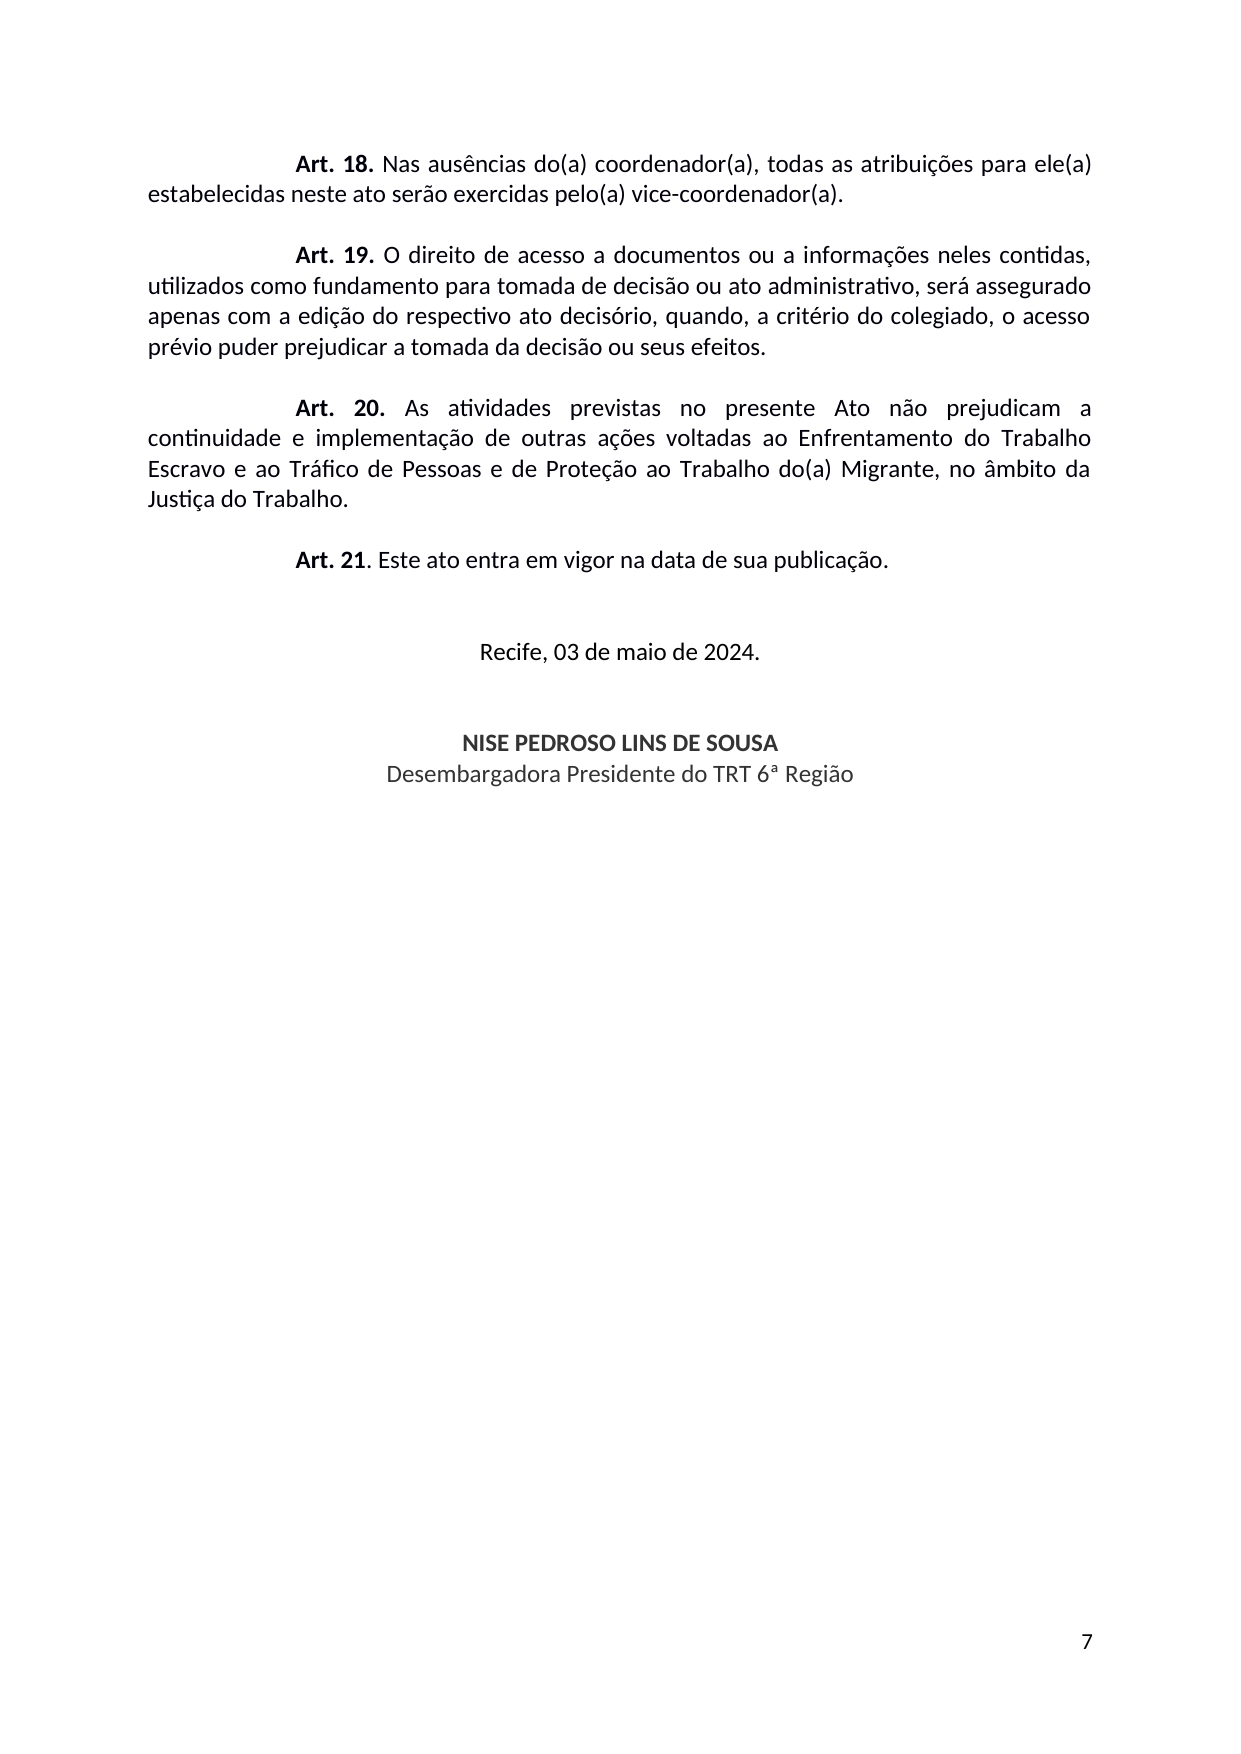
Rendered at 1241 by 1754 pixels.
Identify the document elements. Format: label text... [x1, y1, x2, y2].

text Desembargadora Presidente do TRT 6ª Região [148, 758, 1092, 789]
text Recife, 03 de maio de 2024. [148, 636, 1092, 667]
text Art. 21. Este ato entra em vigor na data de sua publicação. [148, 544, 1092, 575]
text NISE PEDROSO LINS DE SOUSA [148, 728, 1092, 758]
text Art. 18. Nas ausências do(a) coordenador(a), todas as atribuições para ele(a) estabelecidas neste ato serão exercidas pelo(a) vice-coordenador(a). [148, 148, 1092, 209]
text Art. 20. As atividades previstas no presente Ato não prejudicam a continuidade e implementação de outras ações voltadas ao Enfrentamento do Trabalho Escravo e ao Tráfico de Pessoas e de Proteção ao Trabalho do(a) Migrante, no âmbito da Justiça do Trabalho. [148, 392, 1092, 514]
text Art. 19. O direito de acesso a documentos ou a informações neles contidas, utilizados como fundamento para tomada de decisão ou ato administrativo, será assegurado apenas com a edição do respectivo ato decisório, quando, a critério do colegiado, o acesso prévio puder prejudicar a tomada da decisão ou seus efeitos. [148, 239, 1092, 361]
